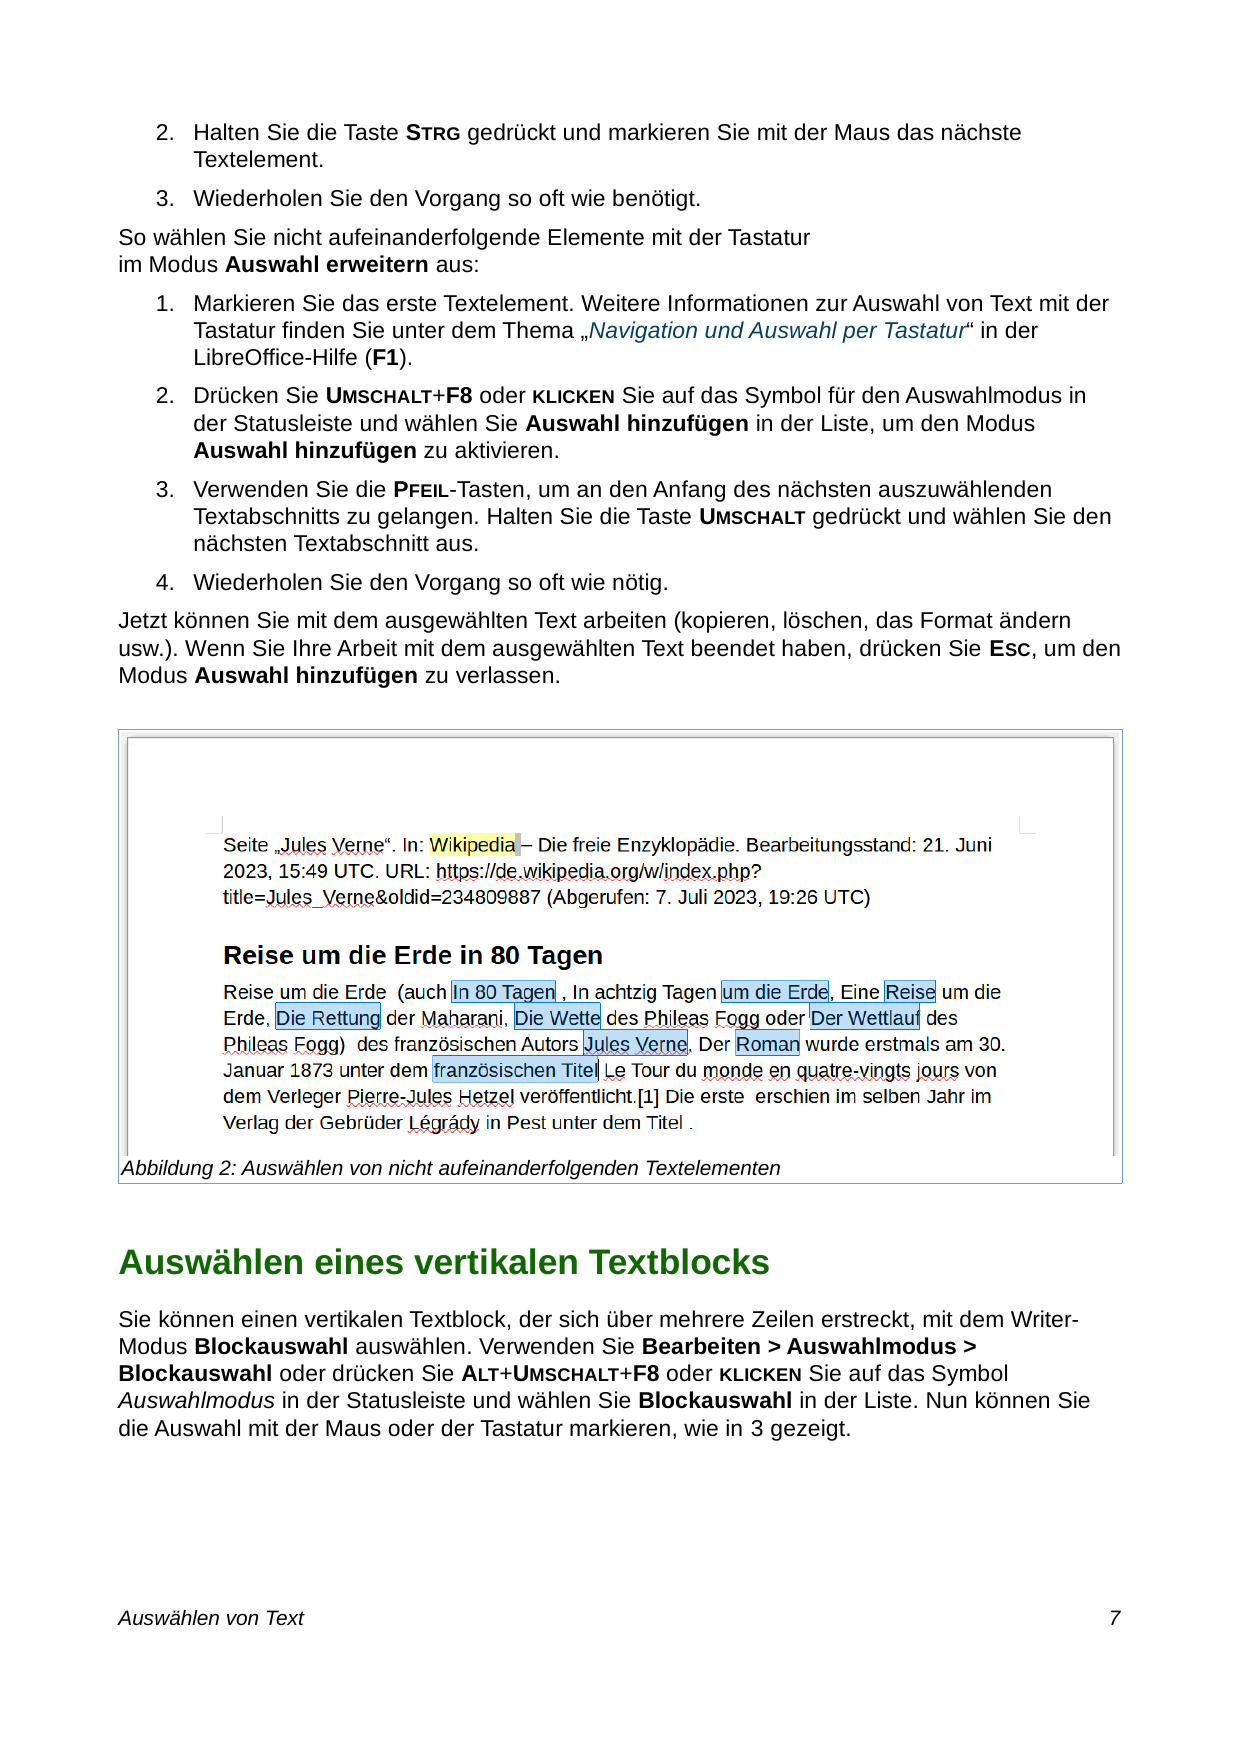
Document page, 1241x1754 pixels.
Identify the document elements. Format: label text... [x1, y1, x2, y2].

list Wiederholen Sie den Vorgang so oft wie nötig. [156, 568, 1122, 595]
text So wählen Sie nicht aufeinanderfolgende Elemente mit der Tastatur im Modus Auswahl erweitern aus: [118, 223, 1122, 277]
text Sie können einen vertikalen Textblock, der sich über mehrere Zeilen erstreckt, mit dem Writer-Modus Blockauswahl auswählen. Verwenden Sie Bearbeiten > Auswahlmodus > Blockauswahl oder drücken Sie Alt+Umschalt+F8 oder klicken Sie auf das Symbol Auswahlmodus in der Statusleiste und wählen Sie Blockauswahl in der Liste. Nun können Sie die Auswahl mit der Maus oder der Tastatur markieren, wie in Abbildung 3 gezeigt. [118, 1306, 1122, 1441]
subtitle Auswählen eines vertikalen Textblocks [118, 1242, 1122, 1282]
picture [121, 732, 1119, 1156]
text Abbildung 2: Auswählen von nicht aufeinanderfolgenden Textelementen [121, 1156, 1119, 1179]
list Verwenden Sie die Pfeil-Tasten, um an den Anfang des nächsten auszuwählenden Textabschnitts zu gelangen. Halten Sie die Taste Umschalt gedrückt und wählen Sie den nächsten Textabschnitt aus. [156, 475, 1122, 556]
text Jetzt können Sie mit dem ausgewählten Text arbeiten (kopieren, löschen, das Format ändern usw.). Wenn Sie Ihre Arbeit mit dem ausgewählten Text beendet haben, drücken Sie Esc, um den Modus Auswahl hinzufügen zu verlassen. [118, 607, 1122, 688]
list Drücken Sie Umschalt+F8 oder klicken Sie auf das Symbol für den Auswahlmodus in der Statusleiste und wählen Sie Auswahl hinzufügen in der Liste, um den Modus Auswahl hinzufügen zu aktivieren. [156, 382, 1122, 463]
list Wiederholen Sie den Vorgang so oft wie benötigt. [156, 184, 1122, 211]
list Markieren Sie das erste Textelement. Weitere Informationen zur Auswahl von Text mit der Tastatur finden Sie unter dem Thema „Navigation und Auswahl per Tastatur“ in der LibreOffice-Hilfe (F1). [156, 289, 1122, 370]
list Halten Sie die Taste Strg gedrückt und markieren Sie mit der Maus das nächste Textelement. [156, 118, 1122, 172]
